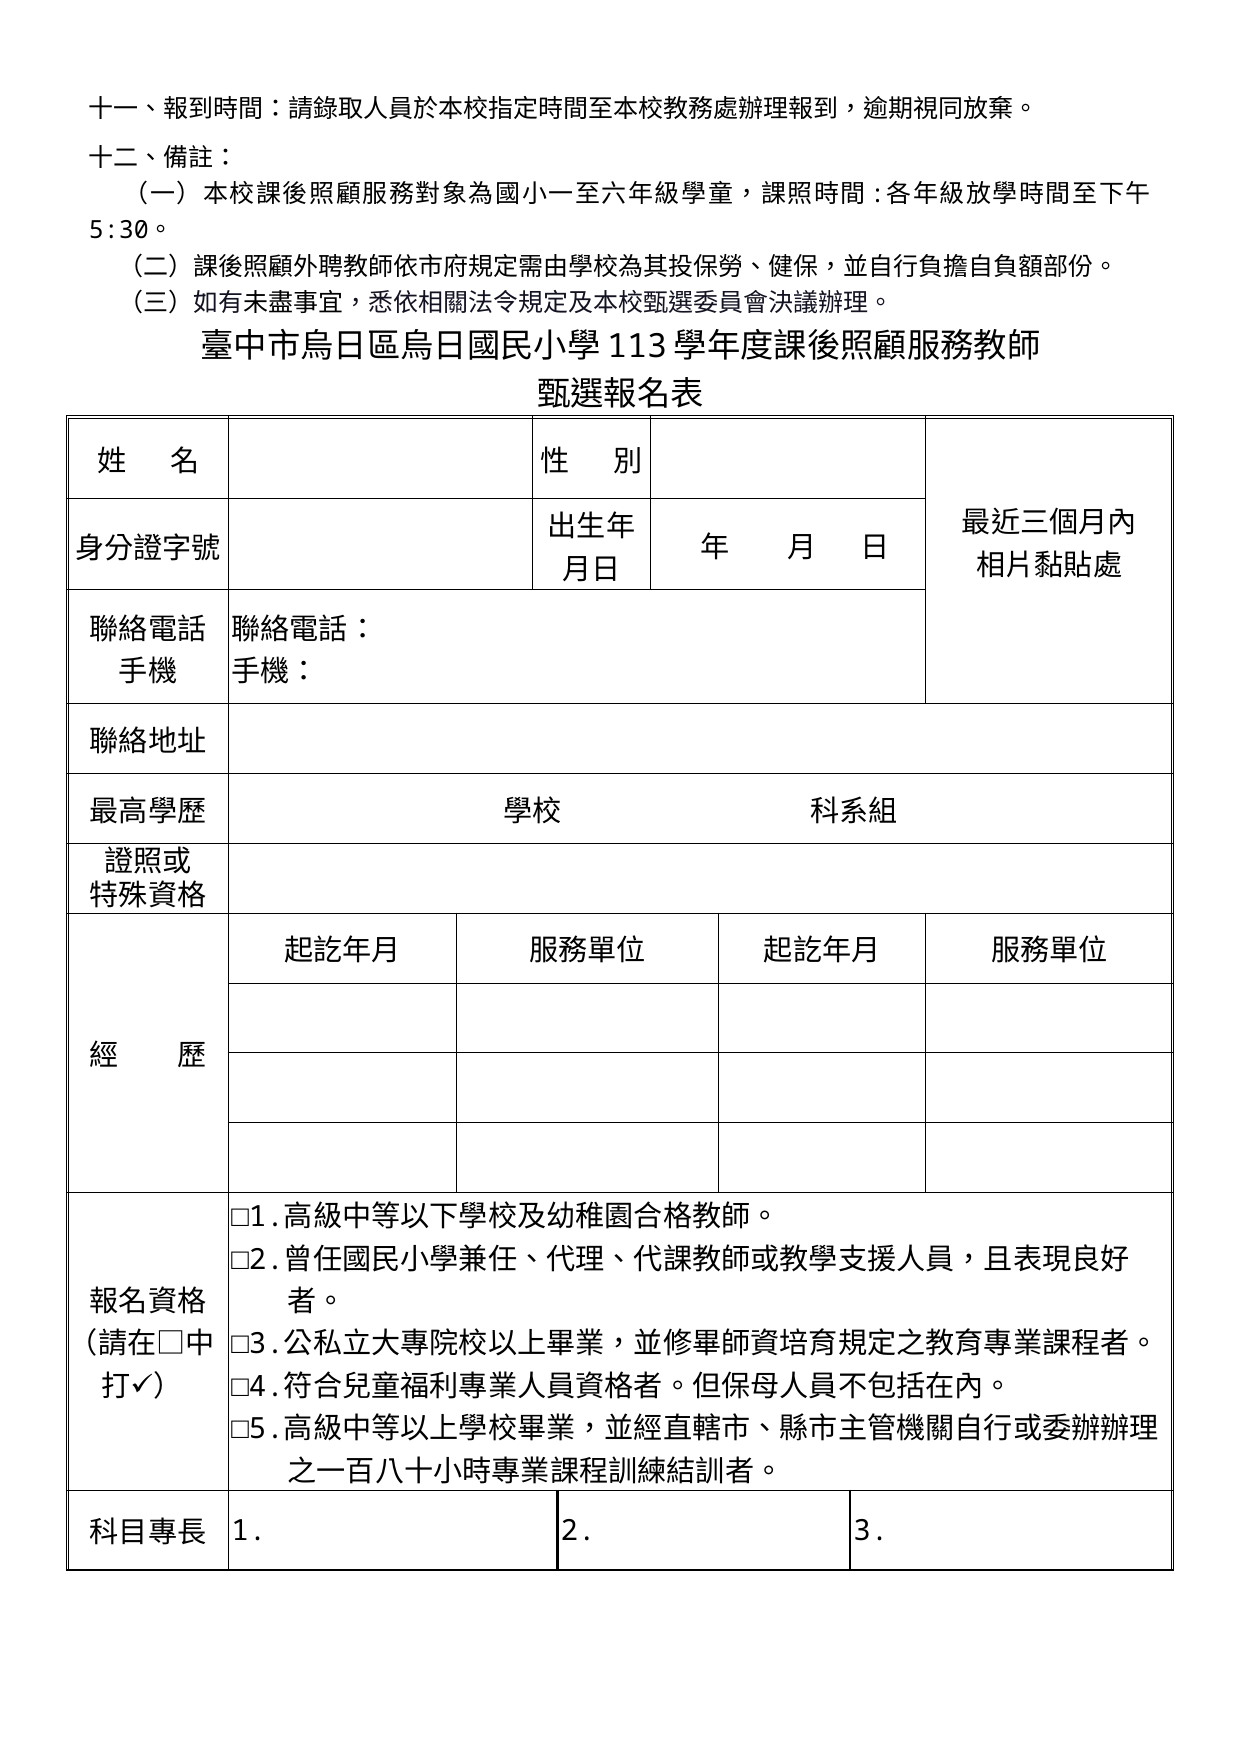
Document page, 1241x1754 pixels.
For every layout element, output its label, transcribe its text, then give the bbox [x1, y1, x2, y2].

table_cell 3. [851, 1491, 1171, 1569]
table_cell □1.高級中等以下學校及幼稚園合格教師。 □2.曾任國民小學兼任、代理、代課教師或教學支援人員，且表現良好者。 □3.公私立大專院校以上畢業，並修畢師資培育規定之教育專業課程者。 □4.符合兒童福利專業人員資格者。但保母人員不包括在內。 □5.高級中等以上學校畢業，並經直轄市、縣市主管機關自行或委辦辦理之一百八十小時專業課程訓練結訓者。 [229, 1193, 1171, 1489]
table_cell [229, 984, 456, 1052]
table_cell [457, 1123, 718, 1192]
table_cell 2. [559, 1491, 849, 1569]
table_cell 報名資格 （請在□中打） [69, 1193, 228, 1489]
table_cell 1. [229, 1491, 556, 1569]
table_cell 出生年月日 [533, 499, 650, 589]
table_cell 聯絡電話： 手機： [229, 590, 925, 703]
table_cell 聯絡電話 手機 [69, 590, 228, 703]
text （三）如有未盡事宜，悉依相關法令規定及本校甄選委員會決議辦理。 [89, 282, 1152, 319]
table_header 姓 名 [69, 419, 228, 498]
table_cell [229, 704, 1171, 773]
table_cell [926, 1123, 1171, 1192]
table_cell 科目專長 [69, 1491, 228, 1569]
table_header 性 別 [533, 419, 650, 498]
table_cell 最高學歷 [69, 774, 228, 843]
table_cell [719, 984, 925, 1052]
table_cell 學校 科系組 [229, 774, 1171, 843]
table_cell 服務單位 [926, 914, 1171, 982]
text 臺中市烏日區烏日國民小學113學年度課後照顧服務教師 [89, 319, 1152, 367]
table_cell 聯絡地址 [69, 704, 228, 773]
text （二）課後照顧外聘教師依市府規定需由學校為其投保勞、健保，並自行負擔自負額部份。 [89, 246, 1152, 282]
table_header [651, 419, 925, 498]
table_cell 證照或 特殊資格 [69, 844, 228, 913]
table_cell [457, 1053, 718, 1122]
text （一）本校課後照顧服務對象為國小一至六年級學童，課照時間:各年級放學時間至下午5:30。 [89, 174, 1152, 246]
table_header 最近三個月內 相片黏貼處 [926, 419, 1171, 703]
table_cell [229, 1053, 456, 1122]
table_cell 服務單位 [457, 914, 718, 982]
table_cell 起訖年月 [229, 914, 456, 982]
table_cell 身分證字號 [69, 499, 228, 589]
table_cell [926, 1053, 1171, 1122]
table_cell [719, 1053, 925, 1122]
table_cell [229, 1123, 456, 1192]
table_cell [229, 844, 1171, 913]
table_cell [229, 499, 532, 589]
table_cell [926, 984, 1171, 1052]
table_cell 經 歷 [69, 914, 228, 1192]
table_cell 年 月 日 [651, 499, 925, 589]
table_header [229, 419, 532, 498]
text 十二、備註： [89, 137, 1152, 174]
text 十一、報到時間：請錄取人員於本校指定時間至本校教務處辦理報到，逾期視同放棄。 [89, 89, 1152, 125]
text 甄選報名表 [89, 367, 1152, 415]
table_cell 起訖年月 [719, 914, 925, 982]
table_cell [719, 1123, 925, 1192]
table_cell [457, 984, 718, 1052]
